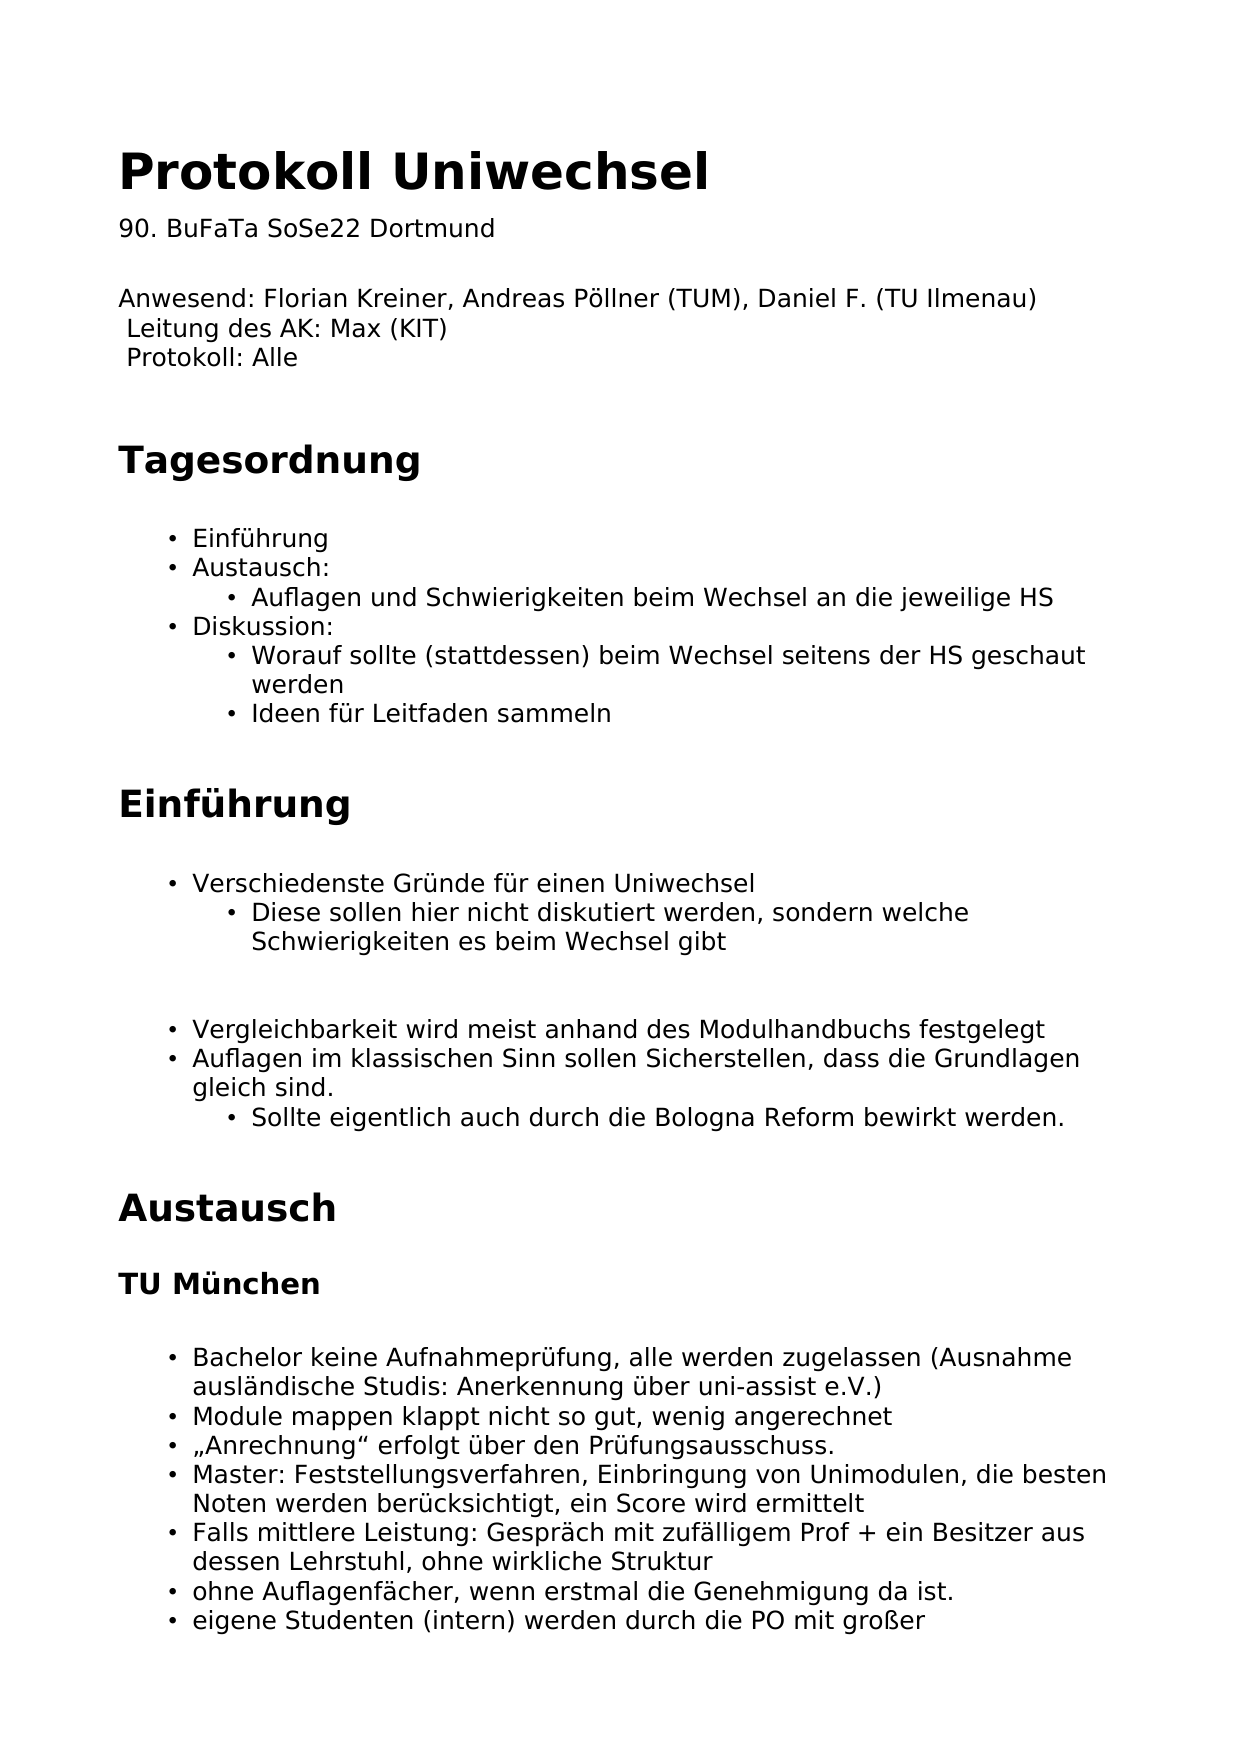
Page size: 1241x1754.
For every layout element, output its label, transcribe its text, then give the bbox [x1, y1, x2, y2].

list Auflagen und Schwierigkeiten beim Wechsel an die jeweilige HS [236, 583, 1122, 612]
subtitle Protokoll Uniwechsel [118, 143, 1122, 201]
list Diese sollen hier nicht diskutiert werden, sondern welche Schwierigkeiten es beim Wechsel gibt [236, 898, 1122, 956]
list eigene Studenten (intern) werden durch die PO mit großer [177, 1606, 1122, 1635]
list Einführung [177, 524, 1122, 554]
list Module mappen klappt nicht so gut, wenig angerechnet [177, 1402, 1122, 1431]
list Verschiedenste Gründe für einen Uniwechsel [177, 869, 1122, 898]
list Diskussion: [177, 612, 1122, 641]
list Bachelor keine Aufnahmeprüfung, alle werden zugelassen (Ausnahme ausländische Studis: Anerkennung über uni-assist e.V.) [177, 1343, 1122, 1402]
list Sollte eigentlich auch durch die Bologna Reform bewirkt werden. [236, 1103, 1122, 1132]
list ohne Auflagenfächer, wenn erstmal die Genehmigung da ist. [177, 1577, 1122, 1606]
list Ideen für Leitfaden sammeln [236, 699, 1122, 729]
text Anwesend: Florian Kreiner, Andreas Pöllner (TUM), Daniel F. (TU Ilmenau) Leitung des AK: Max (KIT) Protokoll: Alle [118, 285, 1122, 401]
list Falls mittlere Leistung: Gespräch mit zufälligem Prof + ein Besitzer aus dessen Lehrstuhl, ohne wirkliche Struktur [177, 1518, 1122, 1577]
list „Anrechnung“ erfolgt über den Prüfungsausschuss. [177, 1431, 1122, 1460]
subtitle Einführung [118, 783, 1122, 827]
subtitle TU München [118, 1267, 1122, 1301]
text 90. BuFaTa SoSe22 Dortmund [118, 214, 1122, 272]
list Austausch: [177, 554, 1122, 583]
list Worauf sollte (stattdessen) beim Wechsel seitens der HS geschaut werden [236, 641, 1122, 699]
list Auflagen im klassischen Sinn sollen Sicherstellen, dass die Grundlagen gleich sind. [177, 1044, 1122, 1103]
subtitle Austausch [118, 1186, 1122, 1230]
subtitle Tagesordnung [118, 439, 1122, 482]
list Vergleichbarkeit wird meist anhand des Modulhandbuchs festgelegt [177, 1015, 1122, 1044]
list Master: Feststellungsverfahren, Einbringung von Unimodulen, die besten Noten werden berücksichtigt, ein Score wird ermittelt [177, 1460, 1122, 1518]
